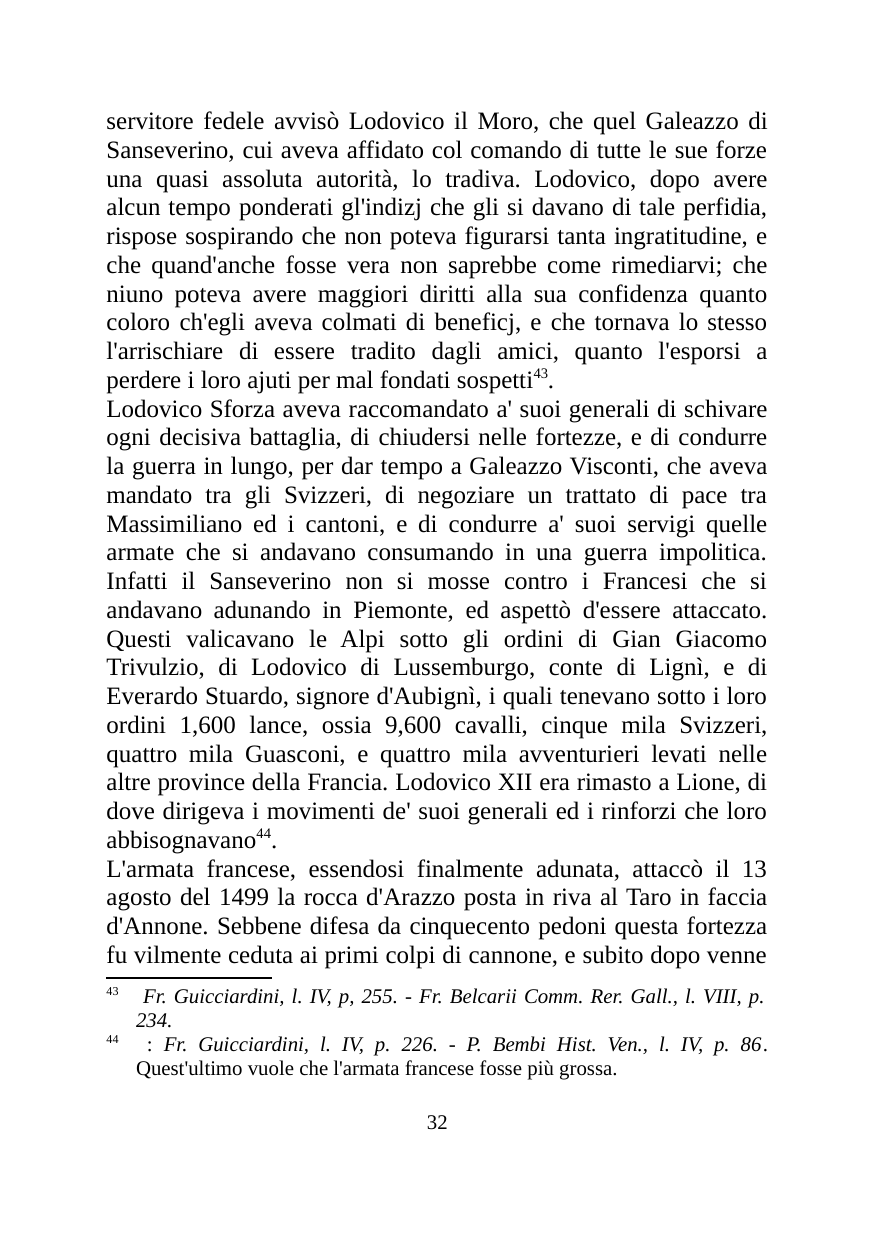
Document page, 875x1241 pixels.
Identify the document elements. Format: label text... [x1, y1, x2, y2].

text servitore fedele avvisò Lodovico il Moro, che quel Galeazzo di Sanseverino, cui aveva affidato col comando di tutte le sue forze una quasi assoluta autorità, lo tradiva. Lodovico, dopo avere alcun tempo ponderati gl'indizj che gli si davano di tale perfidia, rispose sospirando che non poteva figurarsi tanta ingratitudine, e che quand'anche fosse vera non saprebbe come rimediarvi; che niuno poteva avere maggiori diritti alla sua confidenza quanto coloro ch'egli aveva colmati di beneficj, e che tornava lo stesso l'arrischiare di essere tradito dagli amici, quanto l'esporsi a perdere i loro ajuti per mal fondati sospetti. [106, 106, 768, 394]
text : Fr. Guicciardini, l. IV, p. 226. - P. Bembi Hist. Ven., l. IV, p. 86. Quest'ultimo vuole che l'armata francese fosse più grossa. [106, 1032, 768, 1080]
text L'armata francese, essendosi finalmente adunata, attaccò il 13 agosto del 1499 la rocca d'Arazzo posta in riva al Taro in faccia d'Annone. Sebbene difesa da cinquecento pedoni questa fortezza fu vilmente ceduta ai primi colpi di cannone, e subito dopo venne [106, 854, 768, 969]
text Lodovico Sforza aveva raccomandato a' suoi generali di schivare ogni decisiva battaglia, di chiudersi nelle fortezze, e di condurre la guerra in lungo, per dar tempo a Galeazzo Visconti, che aveva mandato tra gli Svizzeri, di negoziare un trattato di pace tra Massimiliano ed i cantoni, e di condurre a' suoi servigi quelle armate che si andavano consumando in una guerra impolitica. Infatti il Sanseverino non si mosse contro i Francesi che si andavano adunando in Piemonte, ed aspettò d'essere attaccato. Questi valicavano le Alpi sotto gli ordini di Gian Giacomo Trivulzio, di Lodovico di Lussemburgo, conte di Lignì, e di Everardo Stuardo, signore d'Aubignì, i quali tenevano sotto i loro ordini 1,600 lance, ossia 9,600 cavalli, cinque mila Svizzeri, quattro mila Guasconi, e quattro mila avventurieri levati nelle altre province della Francia. Lodovico XII era rimasto a Lione, di dove dirigeva i movimenti de' suoi generali ed i rinforzi che loro abbisognavano. [106, 394, 768, 854]
text Fr. Guicciardini, l. IV, p, 255. - Fr. Belcarii Comm. Rer. Gall., l. VIII, p. 234. [106, 984, 768, 1032]
